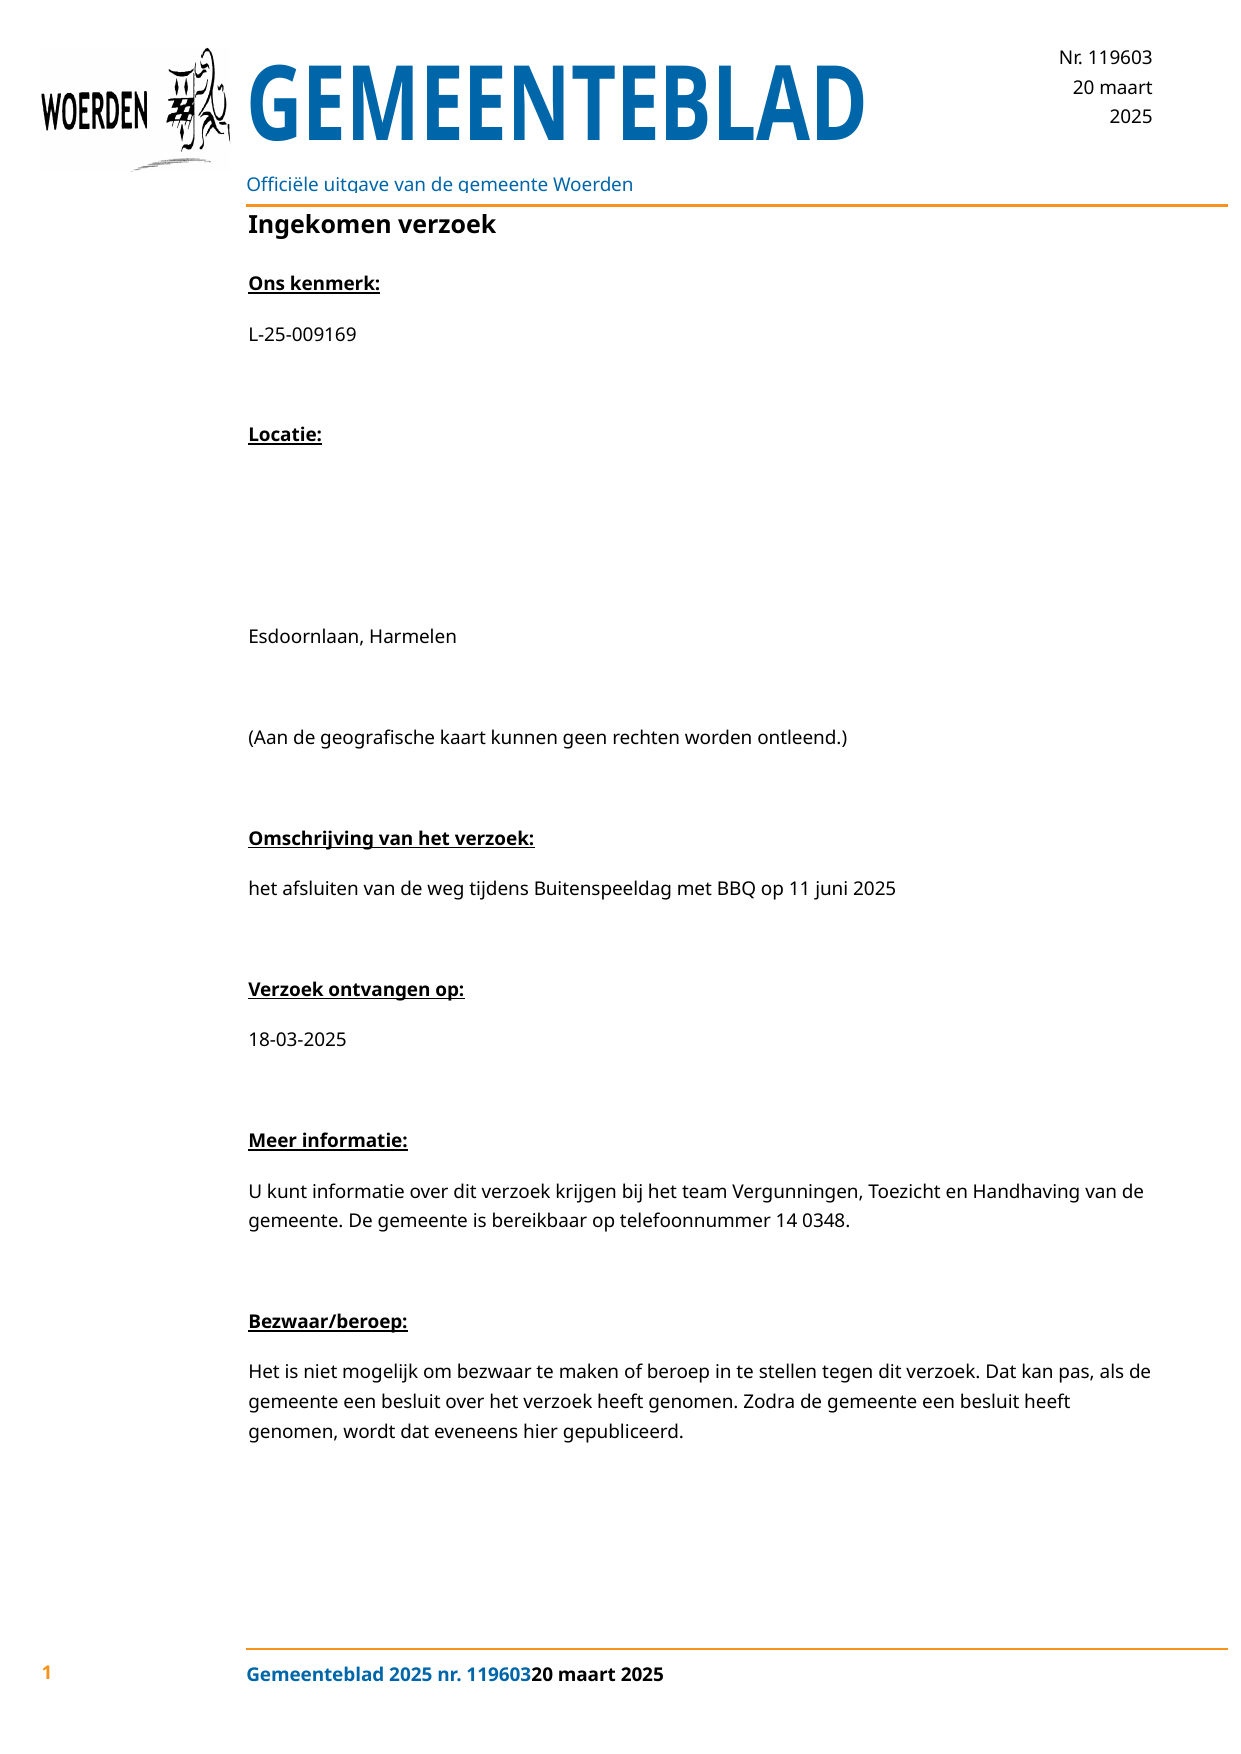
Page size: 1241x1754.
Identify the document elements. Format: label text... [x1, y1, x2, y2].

text Esdoornlaan, Harmelen [248, 623, 1152, 649]
text Locatie: [248, 422, 1152, 447]
text het afsluiten van de weg tijdens Buitenspeeldag met BBQ op 11 juni 2025 [248, 875, 1152, 901]
text Bezwaar/beroep: [248, 1308, 1152, 1334]
text Verzoek ontvangen op: [248, 976, 1152, 1002]
text L-25-009169 [248, 321, 1152, 346]
picture [41, 47, 231, 172]
text (Aan de geografische kaart kunnen geen rechten worden ontleend.) [248, 724, 1152, 750]
text Ons kenmerk: [248, 270, 1152, 296]
text Meer informatie: [248, 1127, 1152, 1153]
text Omschrijving van het verzoek: [248, 825, 1152, 851]
text Het is niet mogelijk om bezwaar te maken of beroep in te stellen tegen dit verzoek. Dat kan pas, als de gemeente een besluit over het verzoek heeft genomen. Zodra de gemeente een besluit heeft genomen, wordt dat eveneens hier gepubliceerd. [248, 1359, 1152, 1443]
text 18-03-2025 [248, 1027, 1152, 1052]
text U kunt informatie over dit verzoek krijgen bij het team Vergunningen, Toezicht en Handhaving van de gemeente. De gemeente is bereikbaar op telefoonnummer 14 0348. [248, 1178, 1152, 1233]
text Ingekomen verzoek [248, 207, 1152, 241]
